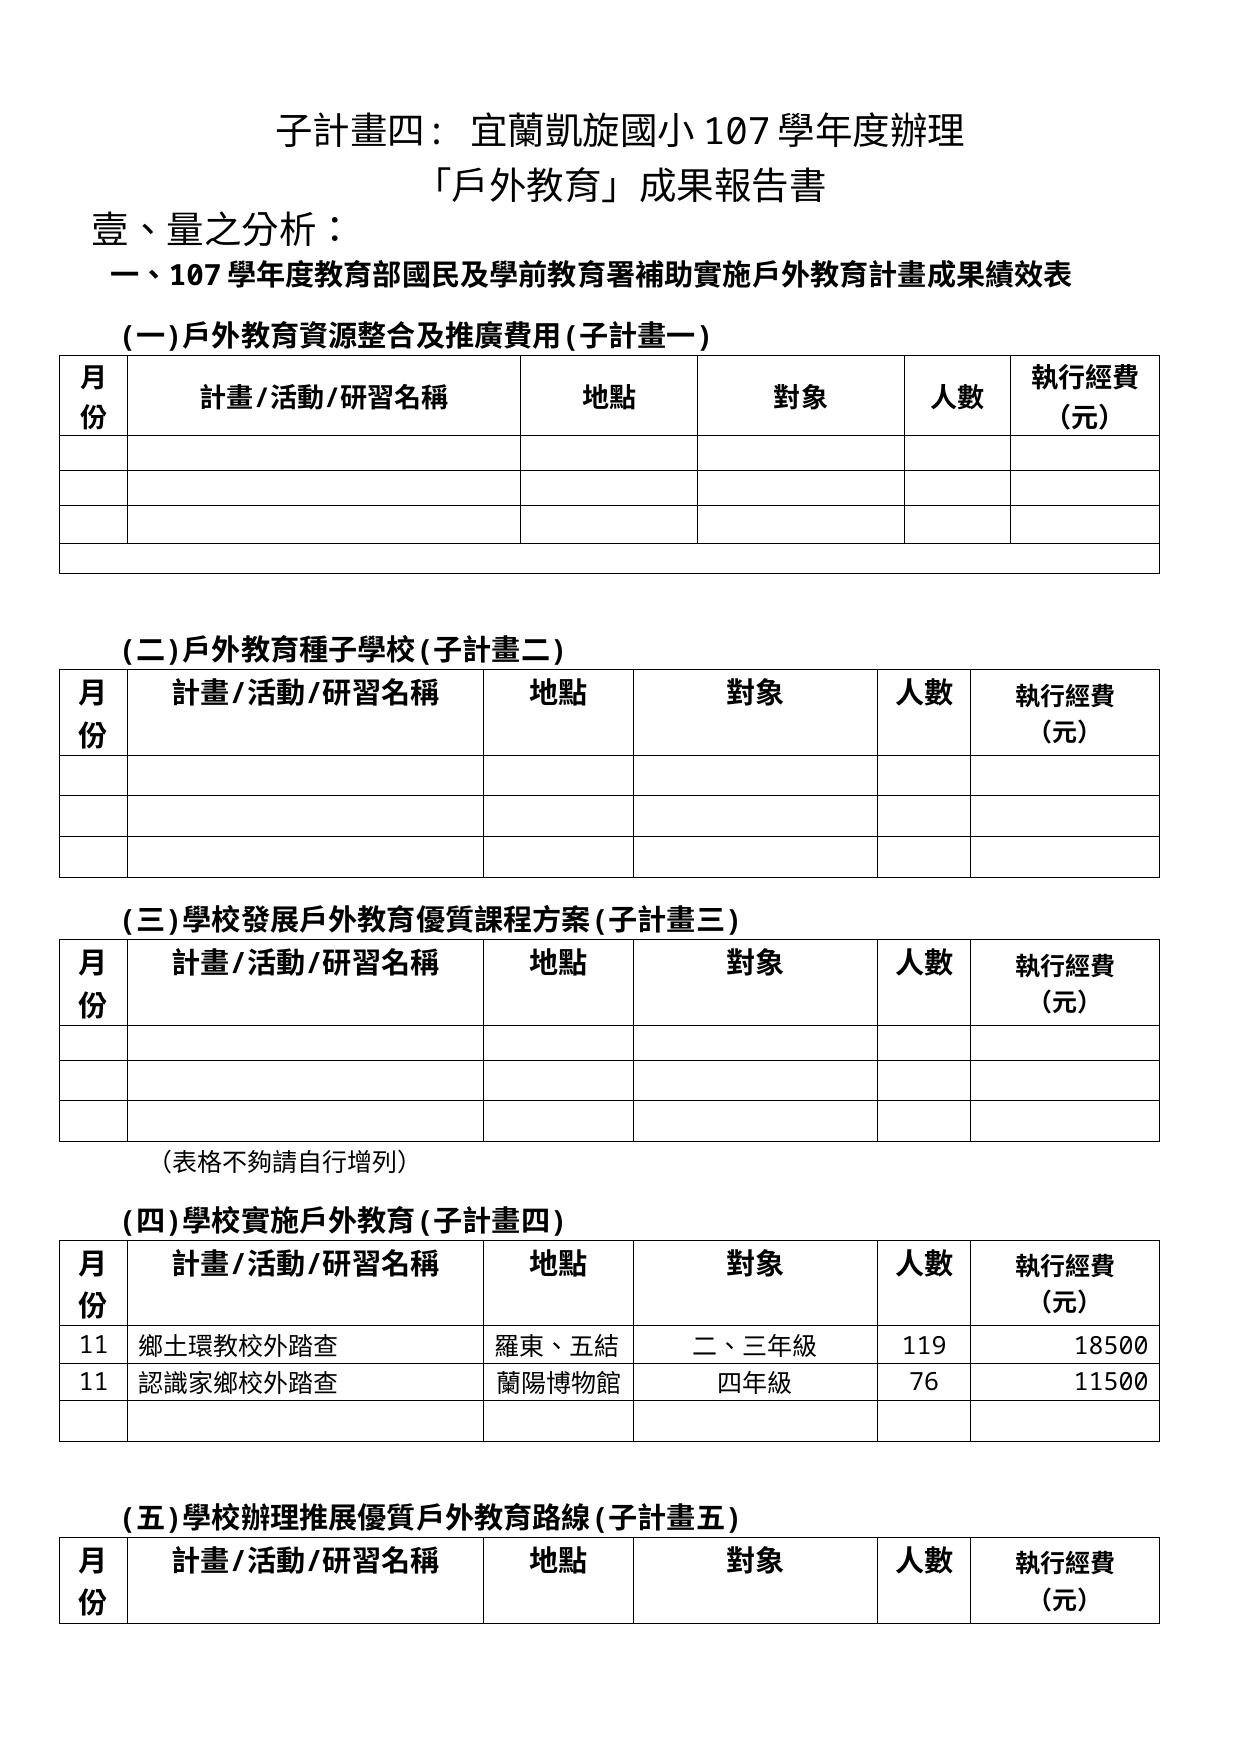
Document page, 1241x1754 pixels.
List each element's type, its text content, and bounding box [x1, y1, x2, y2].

text (二)戶外教育種子學校(子計畫二) [118, 627, 1092, 669]
table_cell [128, 471, 520, 505]
table_header 執行經費（元） [1011, 356, 1159, 435]
text (一)戶外教育資源整合及推廣費用(子計畫一) [118, 313, 1092, 355]
table_cell [878, 756, 970, 795]
table_header 對象 [634, 1241, 877, 1325]
table_cell [634, 1026, 877, 1060]
table_cell [128, 506, 520, 543]
table_header 執行經費（元） [971, 940, 1159, 1024]
table_cell 76 [878, 1364, 970, 1400]
table_header 月份 [60, 356, 127, 435]
table_cell [484, 756, 633, 795]
table_cell [1011, 471, 1159, 505]
table_cell 蘭陽博物館 [484, 1364, 633, 1400]
table_cell [128, 1401, 483, 1441]
table_header 人數 [878, 1241, 970, 1325]
table_cell [521, 506, 697, 543]
table_cell 119 [878, 1326, 970, 1362]
table_cell 11500 [971, 1364, 1159, 1400]
table_cell [971, 837, 1159, 877]
table_cell [878, 1101, 970, 1141]
table_cell [634, 796, 877, 836]
table_header 地點 [484, 1241, 633, 1325]
table_header 地點 [521, 356, 697, 435]
table_cell [905, 436, 1010, 470]
table_header 計畫/活動/研習名稱 [128, 1241, 483, 1325]
table_cell [60, 796, 127, 836]
table_header 執行經費（元） [971, 1538, 1159, 1622]
table_header 計畫/活動/研習名稱 [128, 670, 483, 754]
table_cell [698, 436, 904, 470]
table_cell [484, 1026, 633, 1060]
text (三)學校發展戶外教育優質課程方案(子計畫三) [118, 897, 1092, 939]
table_cell [971, 1101, 1159, 1141]
table_cell [878, 796, 970, 836]
table_cell 認識家鄉校外踏查 [128, 1364, 483, 1400]
table_cell [128, 1061, 483, 1100]
table_cell [634, 837, 877, 877]
table_cell 四年級 [634, 1364, 877, 1400]
table_cell [128, 1101, 483, 1141]
table_cell [128, 756, 483, 795]
table_cell [698, 506, 904, 543]
table_cell [971, 796, 1159, 836]
table_cell [128, 436, 520, 470]
table_cell [971, 1026, 1159, 1060]
table_cell [1011, 436, 1159, 470]
table_cell [971, 756, 1159, 795]
text (五)學校辦理推展優質戶外教育路線(子計畫五) [118, 1494, 1092, 1537]
table_header 地點 [484, 940, 633, 1024]
table_cell [878, 837, 970, 877]
table_cell [60, 1101, 127, 1141]
text 一、107學年度教育部國民及學前教育署補助實施戶外教育計畫成果績效表 [110, 252, 1092, 294]
table_header 對象 [634, 1538, 877, 1622]
table_cell 羅東、五結 [484, 1326, 633, 1362]
table_cell 18500 [971, 1326, 1159, 1362]
text (四)學校實施戶外教育(子計畫四) [118, 1197, 1092, 1239]
table_header 計畫/活動/研習名稱 [128, 1538, 483, 1622]
table_cell [634, 1101, 877, 1141]
text 「戶外教育」成果報告書 [148, 156, 1092, 210]
table_cell [878, 1026, 970, 1060]
table_cell [60, 471, 127, 505]
table_header 計畫/活動/研習名稱 [128, 940, 483, 1024]
table_cell [484, 1101, 633, 1141]
table_header 月份 [60, 1241, 127, 1325]
table_header 月份 [60, 670, 127, 754]
table_cell [484, 796, 633, 836]
table_cell [634, 756, 877, 795]
table_header 執行經費（元） [971, 670, 1159, 754]
table_cell 11 [60, 1364, 127, 1400]
table_cell [521, 471, 697, 505]
table_header 月份 [60, 940, 127, 1024]
table_cell [905, 471, 1010, 505]
table_header 地點 [484, 670, 633, 754]
table_cell [60, 544, 1159, 573]
table_cell [60, 1026, 127, 1060]
table_cell [878, 1401, 970, 1441]
table_header 人數 [878, 940, 970, 1024]
table_header 計畫/活動/研習名稱 [128, 356, 520, 435]
table_cell 鄉土環教校外踏查 [128, 1326, 483, 1362]
table_cell [128, 796, 483, 836]
table_cell [60, 436, 127, 470]
table_cell [60, 756, 127, 795]
table_cell [521, 436, 697, 470]
table_cell [971, 1401, 1159, 1441]
table_cell 11 [60, 1326, 127, 1362]
table_cell [634, 1061, 877, 1100]
table_cell [971, 1061, 1159, 1100]
table_header 人數 [878, 1538, 970, 1622]
table_cell [878, 1061, 970, 1100]
table_cell [60, 1401, 127, 1441]
table_cell [1011, 506, 1159, 543]
table_cell [128, 1026, 483, 1060]
table_cell [484, 1061, 633, 1100]
table_cell [60, 506, 127, 543]
table_cell [905, 506, 1010, 543]
text 子計畫四: 宜蘭凱旋國小107學年度辦理 [148, 101, 1092, 156]
text 壹、量之分析： [91, 210, 1092, 252]
table_header 對象 [698, 356, 904, 435]
text （表格不夠請自行增列） [148, 1142, 1092, 1178]
table_header 人數 [878, 670, 970, 754]
table_cell [484, 1401, 633, 1441]
table_cell [484, 837, 633, 877]
table_cell 二、三年級 [634, 1326, 877, 1362]
table_header 地點 [484, 1538, 633, 1622]
table_header 執行經費（元） [971, 1241, 1159, 1325]
table_header 對象 [634, 940, 877, 1024]
table_header 人數 [905, 356, 1010, 435]
table_cell [128, 837, 483, 877]
table_cell [60, 1061, 127, 1100]
table_header 月份 [60, 1538, 127, 1622]
table_header 對象 [634, 670, 877, 754]
table_cell [60, 837, 127, 877]
table_cell [634, 1401, 877, 1441]
table_cell [698, 471, 904, 505]
